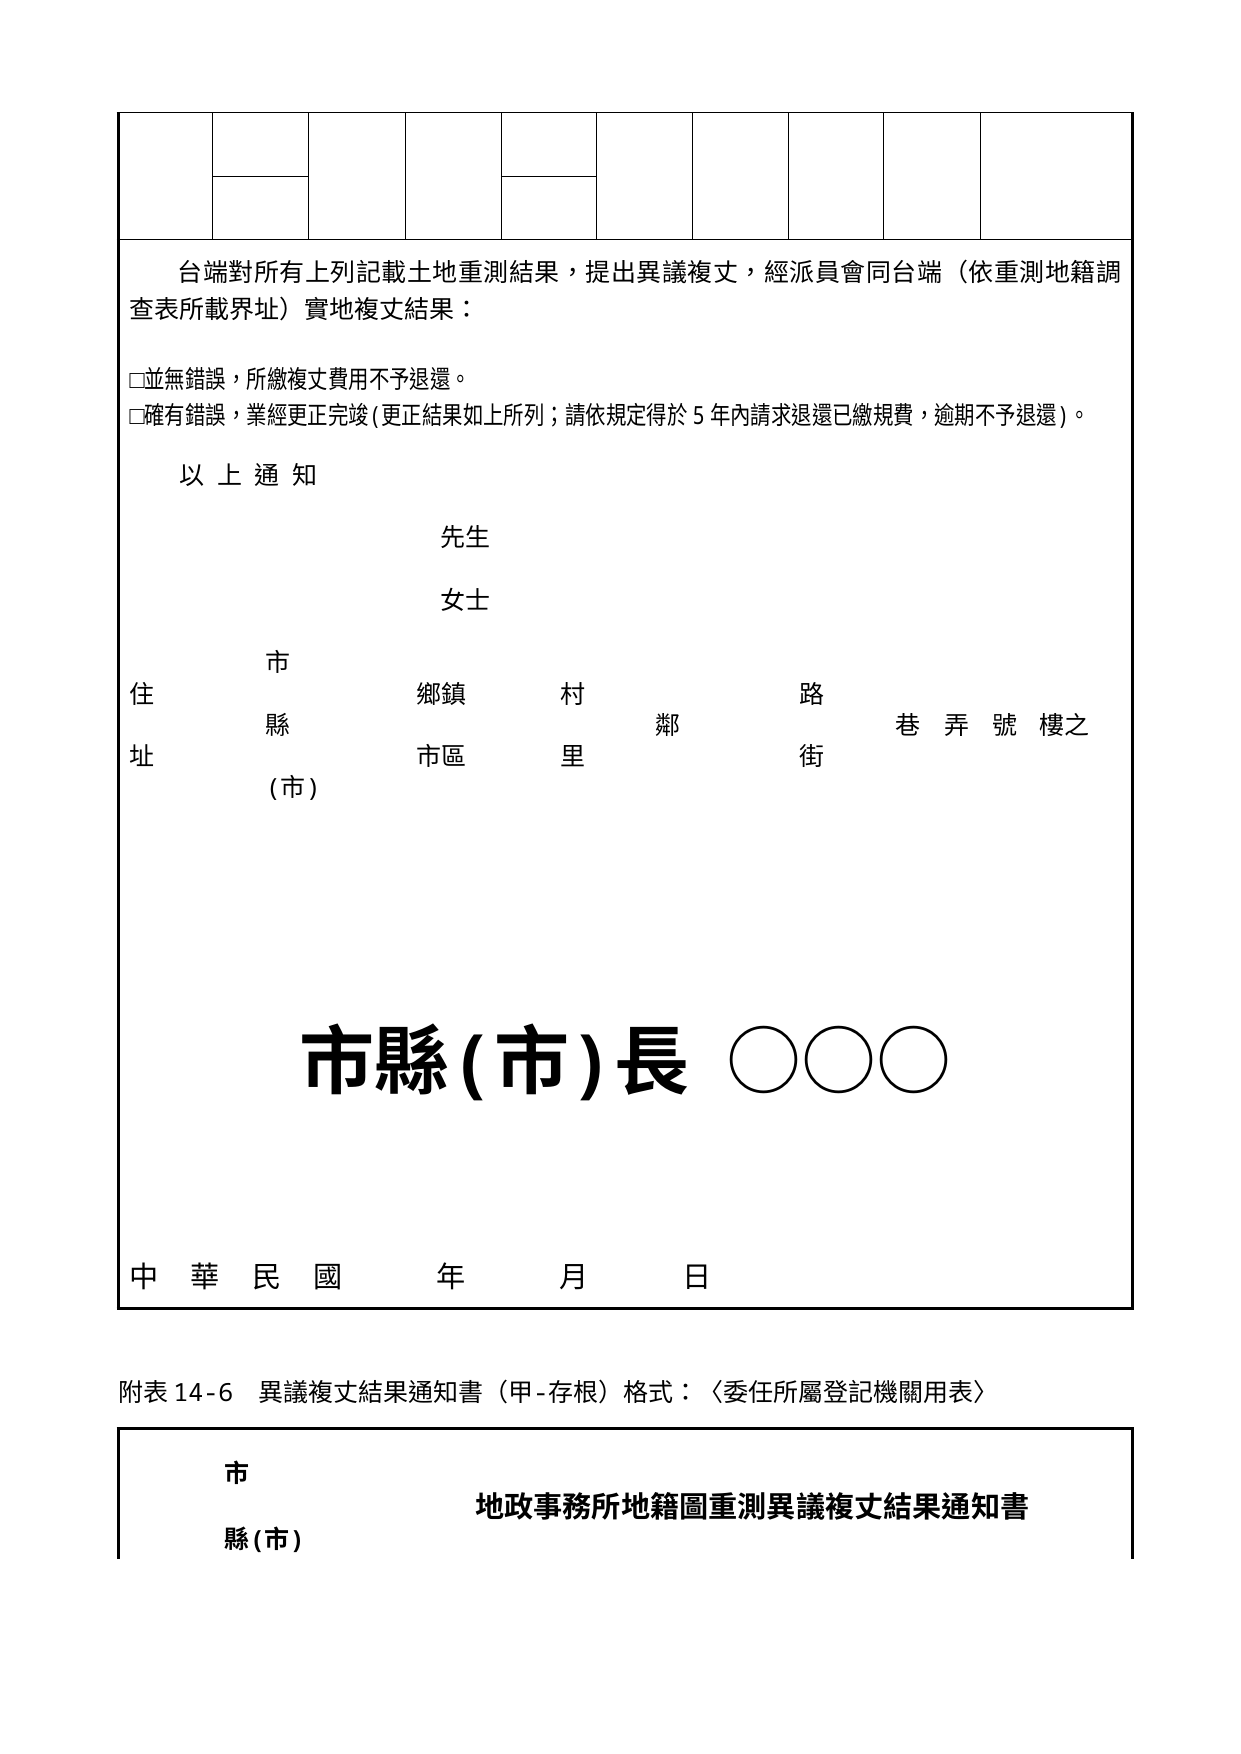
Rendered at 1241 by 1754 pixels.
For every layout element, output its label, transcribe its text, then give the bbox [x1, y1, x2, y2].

table_cell [501, 494, 1131, 619]
table_cell 鄰 [644, 619, 692, 807]
table_cell 弄 [932, 619, 980, 807]
table_cell [120, 494, 405, 619]
table_cell 市縣(市)長 ○○○ 中 華 民 國 年 月 日 [120, 937, 1131, 1307]
table_cell [692, 619, 788, 807]
table_cell [406, 113, 501, 239]
table_cell 台端對所有上列記載土地重測結果，提出異議複丈，經派員會同台端（依重測地籍調查表所載界址）實地複丈結果： □並無錯誤，所繳複丈費用不予退還。 □確有錯誤，業經更正完竣(更正結果如上所列；請依規定得於5年內請求退還已繳規費，逾期不予退還)。 以 上 通 知 [120, 240, 1131, 494]
table_cell [120, 807, 1131, 875]
table_cell 先生 [405, 494, 501, 557]
table_cell [213, 619, 254, 807]
table_cell [502, 177, 596, 239]
table_cell [354, 619, 405, 807]
table_cell 號 [980, 619, 1028, 807]
table_header 地政事務所地籍圖重測異議複丈結果通知書 [347, 1430, 1131, 1558]
table_cell [597, 619, 644, 807]
table_cell [309, 113, 405, 239]
table_cell [478, 619, 549, 807]
table_cell 巷 [884, 619, 932, 807]
table_cell [120, 875, 1131, 937]
table_cell 縣(市) [213, 1493, 347, 1558]
table_cell [789, 113, 883, 239]
table_cell [597, 113, 692, 239]
table_cell [693, 113, 788, 239]
table_cell [981, 113, 1131, 239]
table_cell 樓之 [1028, 619, 1131, 807]
table_header 市 [213, 1430, 347, 1493]
table_cell 住 址 [120, 619, 213, 807]
table_cell 女士 [405, 557, 501, 619]
table_cell [836, 619, 884, 807]
table_cell 路 街 [788, 619, 836, 807]
text 附表14-6 異議複丈結果通知書（甲-存根）格式：〈委任所屬登記機關用表〉 [118, 1372, 1122, 1408]
table_cell [120, 113, 212, 239]
table_cell 村 里 [549, 619, 597, 807]
table_cell [213, 113, 308, 176]
table_cell [213, 177, 308, 239]
table_cell [502, 113, 596, 176]
table_header [120, 1430, 213, 1558]
table_cell [884, 113, 980, 239]
table_cell 鄉鎮市區 [405, 619, 478, 807]
table_cell 市 縣(市) [254, 619, 354, 807]
